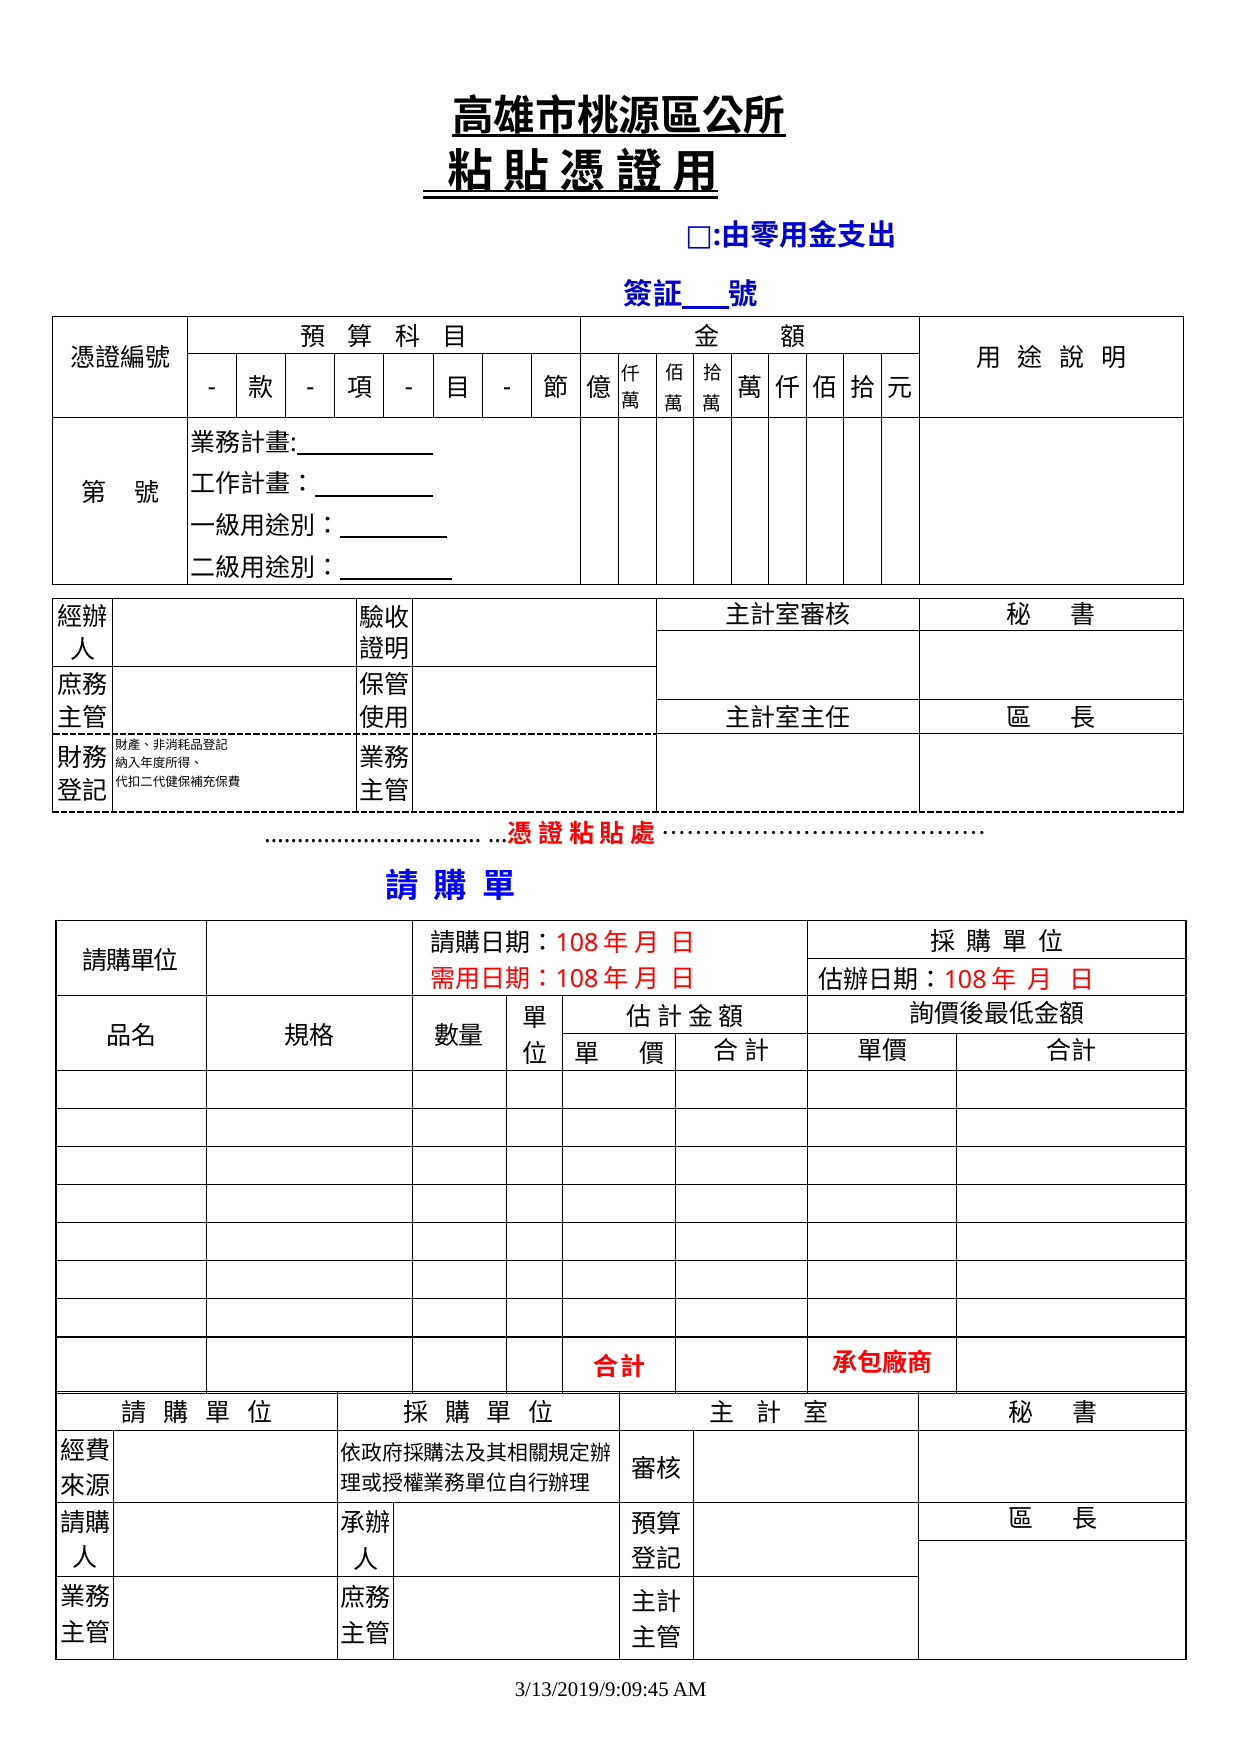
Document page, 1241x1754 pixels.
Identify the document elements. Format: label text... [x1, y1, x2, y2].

table_cell [57, 1261, 206, 1298]
table_cell [563, 1071, 675, 1108]
table_cell [694, 1431, 918, 1502]
table_cell 主計主管 [620, 1577, 693, 1658]
table_cell [207, 1338, 412, 1391]
table_cell [657, 631, 919, 699]
table_cell [507, 1071, 562, 1108]
table_cell - [483, 354, 531, 417]
text 高雄市桃源區公所 [56, 89, 1181, 141]
table_cell 請 購 單 位 [57, 1394, 337, 1430]
table_cell 數量 [413, 996, 506, 1070]
table_cell [53, 585, 1183, 598]
table_cell 承包廠商 [808, 1338, 956, 1391]
table_cell 依政府採購法及其相關規定辦理或授權業務單位自行辦理 [338, 1431, 619, 1502]
table_cell 庶務主管 [338, 1577, 393, 1658]
text 請 購 單 [56, 859, 1181, 907]
table_cell [619, 418, 656, 584]
table_cell [114, 1431, 337, 1502]
table_cell [676, 1147, 807, 1184]
table_cell 億 [581, 354, 618, 417]
table_cell [808, 1185, 956, 1222]
table_cell [808, 1223, 956, 1260]
table_header 金 額 [581, 317, 919, 353]
table_cell [694, 418, 731, 584]
table_cell 估辦日期：108年 月 日 [808, 959, 1185, 995]
table_cell [657, 418, 693, 584]
table_cell [57, 1299, 206, 1336]
table_cell 秘 書 [920, 599, 1183, 630]
table_cell [413, 599, 656, 666]
table_header [207, 921, 412, 995]
table_cell [57, 1338, 206, 1391]
table_cell 萬 [732, 354, 768, 417]
table_cell [920, 418, 1183, 584]
table_cell [919, 1431, 1185, 1502]
table_cell 庶務主管 [53, 667, 112, 733]
table_cell [769, 418, 806, 584]
text □:由零用金支出 [56, 199, 1181, 257]
table_cell [957, 1071, 1185, 1108]
table_cell [957, 1223, 1185, 1260]
table_cell [676, 1338, 807, 1391]
table_cell [413, 1299, 506, 1336]
table_cell [207, 1223, 412, 1260]
table_cell - [188, 354, 236, 417]
table_cell 單位 [507, 996, 562, 1070]
table_cell 拾萬 [694, 354, 731, 417]
table_cell 規格 [207, 996, 412, 1070]
table_cell [676, 1299, 807, 1336]
table_cell [413, 733, 656, 811]
table_cell 業務主管 [357, 733, 412, 811]
table_cell [920, 734, 1183, 811]
table_cell 節 [532, 354, 580, 417]
table_cell 款 [237, 354, 285, 417]
table_cell [957, 1109, 1185, 1146]
table_cell 估 計 金 額 [563, 996, 807, 1033]
table_cell 合計 [957, 1034, 1185, 1070]
table_cell 項 [335, 354, 383, 417]
table_header 採 購 單 位 [808, 921, 1185, 958]
table_header 請購單位 [57, 921, 206, 995]
table_cell 業務計畫: 工作計畫： 一級用途別： 二級用途別： [188, 418, 580, 584]
table_cell 單價 [808, 1034, 956, 1070]
table_cell [57, 1147, 206, 1184]
table_cell 合 計 [676, 1034, 807, 1070]
table_cell [207, 1147, 412, 1184]
table_cell [394, 1503, 619, 1576]
table_cell [413, 1109, 506, 1146]
table_header 用 途 說 明 [920, 317, 1183, 417]
table_cell [676, 1261, 807, 1298]
table_cell [957, 1299, 1185, 1336]
table_cell [394, 1577, 619, 1658]
table_cell [563, 1185, 675, 1222]
table_cell 承辦人 [338, 1503, 393, 1576]
table_cell 財產、非消耗品登記 納入年度所得、 代扣二代健保補充保費 [113, 733, 356, 811]
table_cell [581, 418, 618, 584]
table_header 預 算 科 目 [188, 317, 580, 353]
table_header 憑證編號 [53, 317, 187, 417]
table_cell 第 號 [53, 418, 187, 584]
table_cell 佰 [807, 354, 843, 417]
table_cell 驗收證明 [357, 599, 412, 666]
table_cell [957, 1338, 1185, 1391]
table_cell 經辦人 [53, 599, 112, 666]
table_cell 秘 書 [919, 1394, 1185, 1430]
text …………………………… …憑 證 粘 貼 處 ………………………………… [56, 826, 1181, 846]
table_cell 元 [882, 354, 919, 417]
table_cell [114, 1503, 337, 1576]
table_cell [957, 1261, 1185, 1298]
table_cell [694, 1577, 918, 1658]
table_cell [413, 1147, 506, 1184]
table_cell [57, 1185, 206, 1222]
table_cell [844, 418, 881, 584]
table_cell [507, 1261, 562, 1298]
table_cell [563, 1109, 675, 1146]
text 簽証 號 [56, 257, 1181, 316]
table_cell [676, 1185, 807, 1222]
table_cell [808, 1109, 956, 1146]
table_cell [207, 1299, 412, 1336]
table_cell 主 計 室 [620, 1394, 918, 1430]
table_cell [808, 1261, 956, 1298]
table_cell [507, 1223, 562, 1260]
table_cell [207, 1109, 412, 1146]
table_cell [413, 667, 656, 733]
table_cell [563, 1299, 675, 1336]
table_cell [808, 1147, 956, 1184]
table_cell 拾 [844, 354, 881, 417]
table_cell 主計室主任 [657, 700, 919, 733]
table_cell [808, 1299, 956, 1336]
text 粘 貼 憑 證 用 [56, 141, 1181, 199]
table_cell [507, 1185, 562, 1222]
table_cell - [286, 354, 334, 417]
table_cell [207, 1071, 412, 1108]
table_cell [57, 1109, 206, 1146]
table_cell 業務主管 [57, 1577, 113, 1658]
table_cell 單價 [563, 1034, 675, 1070]
table_cell 經費來源 [57, 1431, 113, 1502]
table_cell [207, 1261, 412, 1298]
table_cell 主計室審核 [657, 599, 919, 630]
table_cell [413, 1071, 506, 1108]
table_cell [563, 1261, 675, 1298]
table_cell 仟 [769, 354, 806, 417]
table_cell [920, 631, 1183, 699]
table_cell 詢價後最低金額 [808, 996, 1185, 1033]
table_cell [507, 1109, 562, 1146]
table_cell [413, 1223, 506, 1260]
table_header 請購日期：108年 月 日 需用日期：108年 月 日 [413, 921, 807, 995]
table_cell [507, 1299, 562, 1336]
table_cell [807, 418, 843, 584]
table_cell 區 長 [919, 1503, 1185, 1540]
table_cell [676, 1109, 807, 1146]
table_cell [676, 1223, 807, 1260]
table_cell [413, 1338, 506, 1391]
table_cell [413, 1185, 506, 1222]
table_cell [732, 418, 768, 584]
table_cell [676, 1071, 807, 1108]
table_cell [657, 734, 919, 811]
table_cell 目 [434, 354, 482, 417]
table_cell [57, 1071, 206, 1108]
table_cell 審核 [620, 1431, 693, 1502]
table_cell [563, 1147, 675, 1184]
table_cell [114, 1577, 337, 1658]
table_cell 保管使用 [357, 667, 412, 733]
table_cell [563, 1223, 675, 1260]
table_cell [919, 1541, 1185, 1658]
table_cell - [384, 354, 433, 417]
table_cell [113, 599, 356, 666]
table_cell [882, 418, 919, 584]
table_cell [207, 1185, 412, 1222]
table_cell 品名 [57, 996, 206, 1070]
table_cell [507, 1147, 562, 1184]
table_cell [808, 1071, 956, 1108]
table_cell 區 長 [920, 700, 1183, 733]
table_cell [694, 1503, 918, 1576]
table_cell [957, 1185, 1185, 1222]
table_cell 合計 [563, 1338, 675, 1391]
table_cell 採 購 單 位 [338, 1394, 619, 1430]
table_cell [413, 1261, 506, 1298]
table_cell 請購人 [57, 1503, 113, 1576]
table_cell [113, 667, 356, 733]
table_cell 仟萬 [619, 354, 656, 417]
table_cell 佰萬 [657, 354, 693, 417]
table_cell 預算登記 [620, 1503, 693, 1576]
table_cell [507, 1338, 562, 1391]
table_cell 財務登記 [53, 733, 112, 811]
table_cell [57, 1223, 206, 1260]
table_cell [957, 1147, 1185, 1184]
